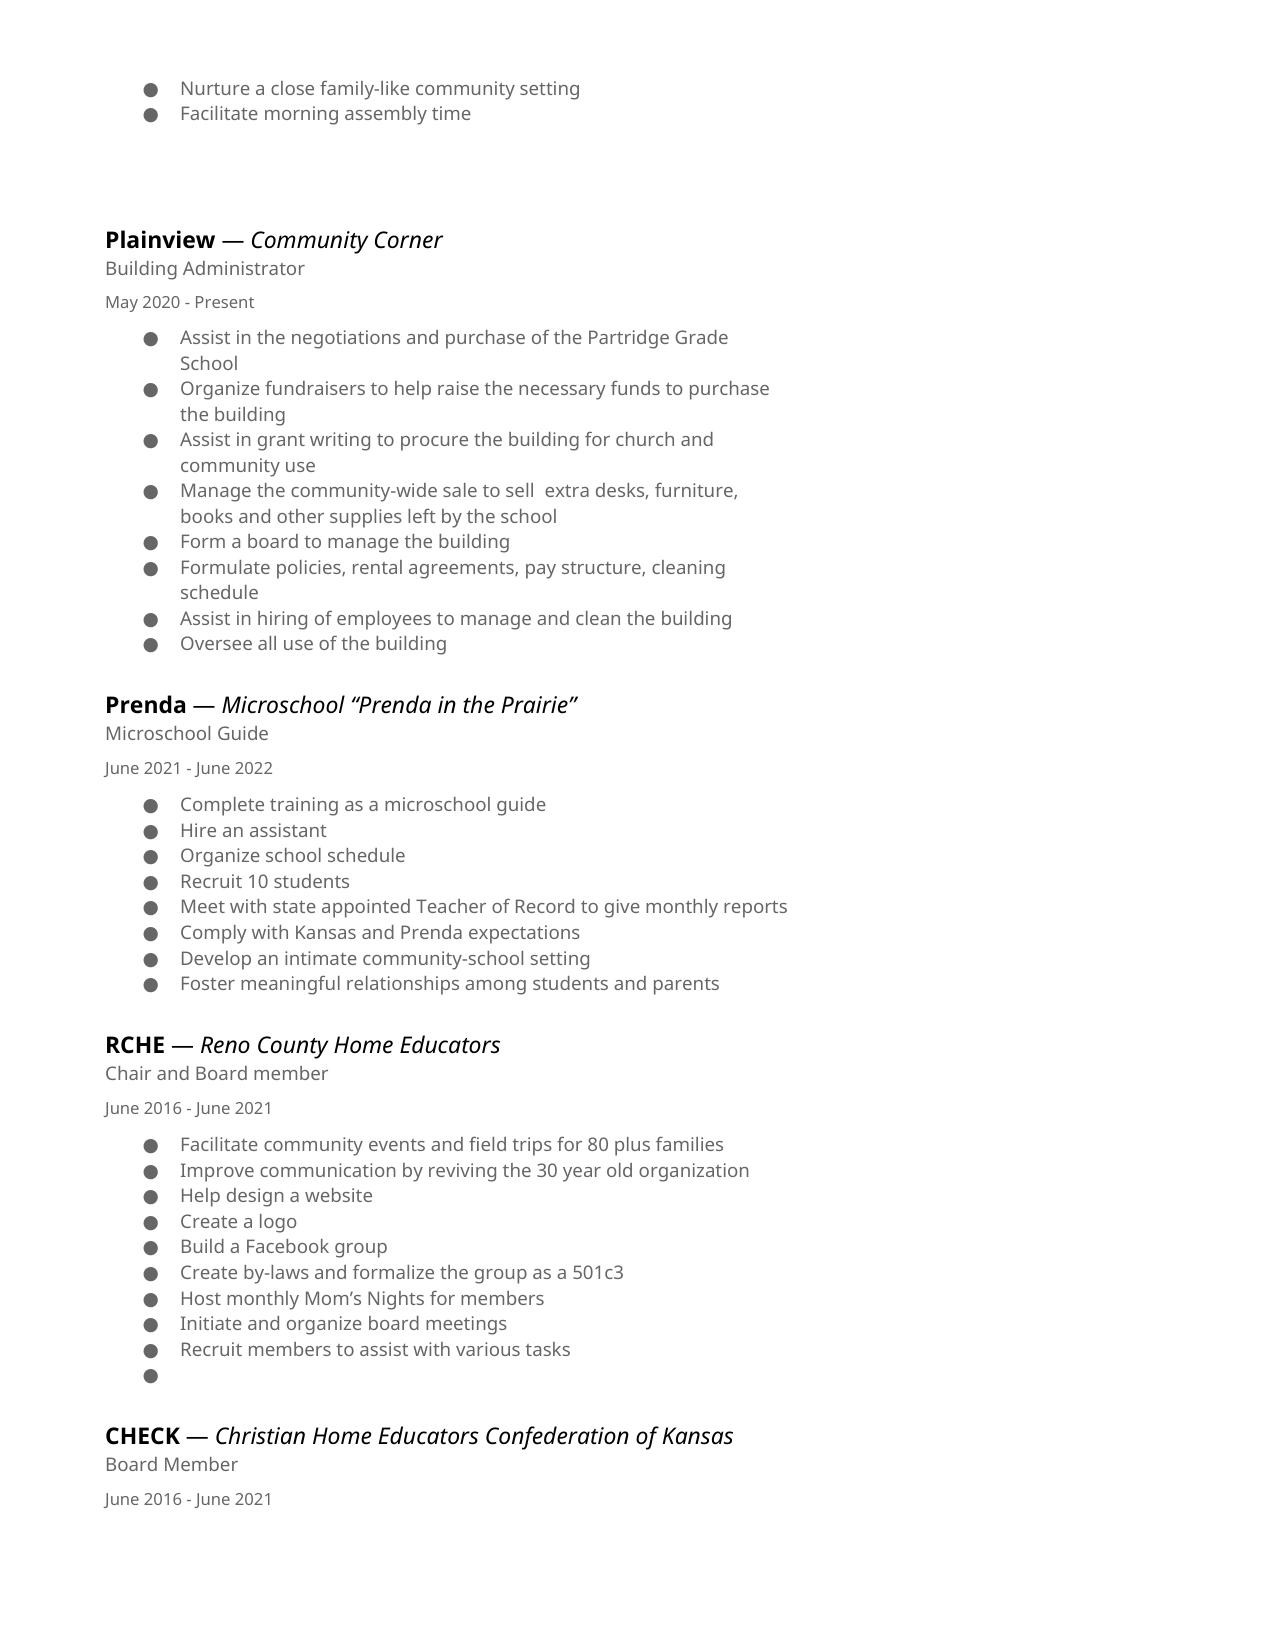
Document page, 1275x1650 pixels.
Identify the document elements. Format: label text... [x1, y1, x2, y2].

table_cell EXPERIENCE WISE — Wichita Innovative Schools and Educators Founder and President April 2022 - Present Develop a grassroots support system among microschool leaders Form partnerships with educational organizations at the national and local level Raise awareness of the microschool movement in Wichita Facilitate discussion on school choice policy for the state of Kansas and across the nation Create a model of collaboration that can be replicated in other cities and states Pursue funding for member schools Advocate for individual schools and the larger group AIM — Autonomous, Innovative and Missional Educational Collaborative Founder and President October 2017- Present Inspire others to take the next step to offer education opportunities for families in their communities. Offer coaching and assistance to emerging school builders Secure funding for emergent schools and coops Organize classes, summer camps, and activities to serve local families Develop a hybrid model of microschool that can be replicated Organize community events for homeschool families including legislators, service providers, and various homeschool support groups Host quarterly Coffee Talks to offer support and encouragement to homeschool moms Apollos — Scholé Community Founder and President August 2017 - Present Build a homeschool coop to serve 30 plus students Organize and curate curriculum and classes offered Manage the scheduling of classes Recruit teachers for each class Communicate goals and expectations to parents, teachers and students Nurture a close family-like community setting Facilitate morning assembly time Plainview — Community Corner Building Administrator May 2020 - Present Assist in the negotiations and purchase of the Partridge Grade School Organize fundraisers to help raise the necessary funds to purchase the building Assist in grant writing to procure the building for church and community use Manage the community-wide sale to sell extra desks, furniture, books and other supplies left by the school Form a board to manage the building Formulate policies, rental agreements, pay structure, cleaning schedule Assist in hiring of employees to manage and clean the building Oversee all use of the building Prenda — Microschool “Prenda in the Prairie” Microschool Guide June 2021 - June 2022 Complete training as a microschool guide Hire an assistant Organize school schedule Recruit 10 students Meet with state appointed Teacher of Record to give monthly reports Comply with Kansas and Prenda expectations Develop an intimate community-school setting Foster meaningful relationships among students and parents RCHE — Reno County Home Educators Chair and Board member June 2016 - June 2021 Facilitate community events and field trips for 80 plus families Improve communication by reviving the 30 year old organization Help design a website Create a logo Build a Facebook group Create by-laws and formalize the group as a 501c3 Host monthly Mom’s Nights for members Initiate and organize board meetings Recruit members to assist with various tasks CHECK — Christian Home Educators Confederation of Kansas Board Member June 2016 - June 2021 Represent Reno County homeschoolers at the state level Assist in organizing a state capitol day for Kansas homeschoolers Stay informed of state policy concerning homeschooling Advocate for homeschooling freedoms in Kansas [90, 60, 837, 1536]
table_cell [837, 60, 1181, 1536]
